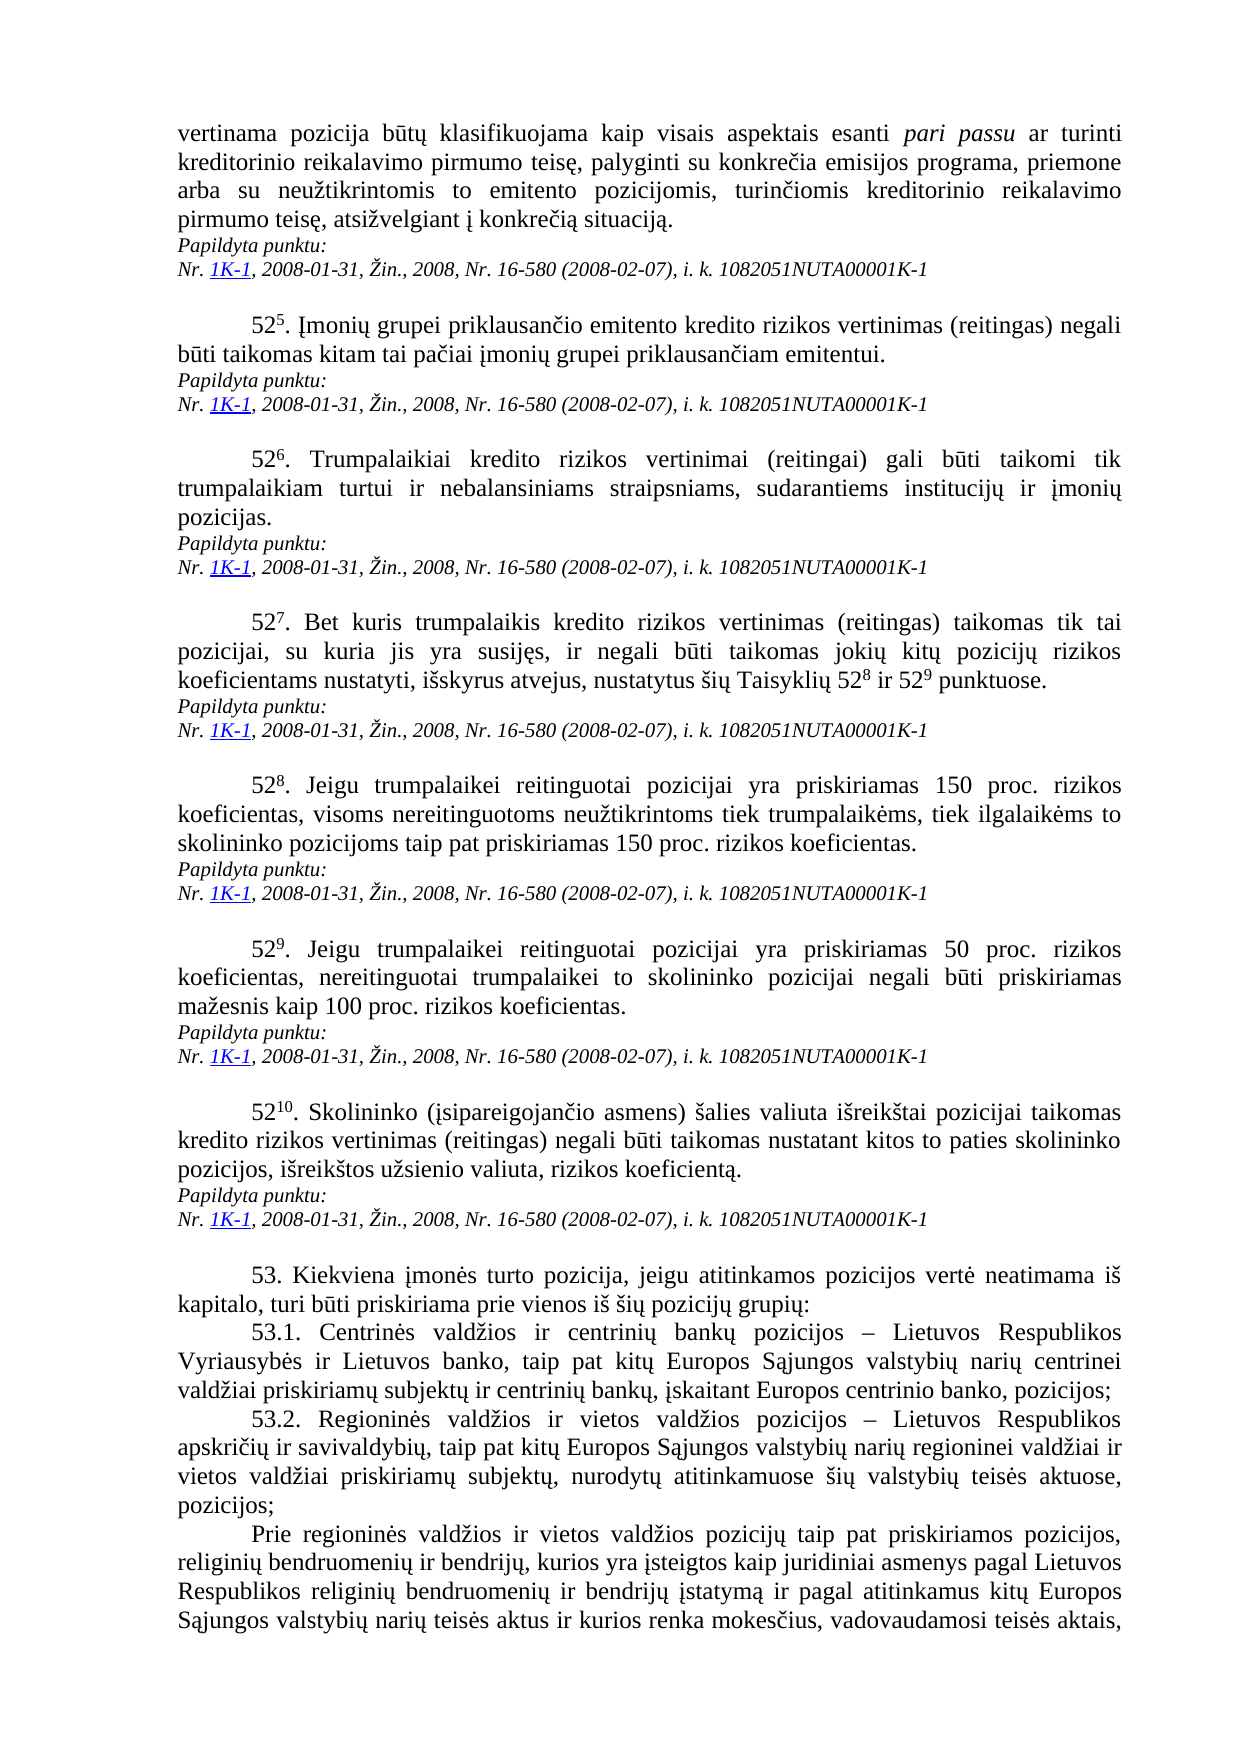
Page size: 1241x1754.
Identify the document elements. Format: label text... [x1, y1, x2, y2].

text Nr. 1K-1, 2008-01-31, Žin., 2008, Nr. 16-580 (2008-02-07), i. k. 1082051NUTA00001K-1 [177, 1207, 1122, 1231]
text 526. Trumpalaikiai kredito rizikos vertinimai (reitingai) gali būti taikomi tik trumpalaikiam turtui ir nebalansiniams straipsniams, sudarantiems institucijų ir įmonių pozicijas. [177, 444, 1122, 531]
text Papildyta punktu: [177, 531, 1122, 555]
text Nr. 1K-1, 2008-01-31, Žin., 2008, Nr. 16-580 (2008-02-07), i. k. 1082051NUTA00001K-1 [177, 881, 1122, 905]
text 527. Bet kuris trumpalaikis kredito rizikos vertinimas (reitingas) taikomas tik tai pozicijai, su kuria jis yra susijęs, ir negali būti taikomas jokių kitų pozicijų rizikos koeficientams nustatyti, išskyrus atvejus, nustatytus šių Taisyklių 528 ir 529 punktuose. [177, 607, 1122, 694]
text Nr. 1K-1, 2008-01-31, Žin., 2008, Nr. 16-580 (2008-02-07), i. k. 1082051NUTA00001K-1 [177, 392, 1122, 416]
text Nr. 1K-1, 2008-01-31, Žin., 2008, Nr. 16-580 (2008-02-07), i. k. 1082051NUTA00001K-1 [177, 1044, 1122, 1068]
text Prie regioninės valdžios ir vietos valdžios pozicijų taip pat priskiriamos pozicijos, religinių bendruomenių ir bendrijų, kurios yra įsteigtos kaip juridiniai asmenys pagal Lietuvos Respublikos religinių bendruomenių ir bendrijų įstatymą ir pagal atitinkamus kitų Europos Sąjungos valstybių narių teisės aktus ir kurios renka mokesčius, vadovaudamosi teisės aktais, [177, 1519, 1122, 1634]
text Papildyta punktu: [177, 1183, 1122, 1207]
text Nr. 1K-1, 2008-01-31, Žin., 2008, Nr. 16-580 (2008-02-07), i. k. 1082051NUTA00001K-1 [177, 718, 1122, 742]
text Papildyta punktu: [177, 694, 1122, 718]
text 53. Kiekviena įmonės turto pozicija, jeigu atitinkamos pozicijos vertė neatimama iš kapitalo, turi būti priskiriama prie vienos iš šių pozicijų grupių: [177, 1260, 1122, 1317]
text Papildyta punktu: [177, 857, 1122, 881]
text 53.1. Centrinės valdžios ir centrinių bankų pozicijos – Lietuvos Respublikos Vyriausybės ir Lietuvos banko, taip pat kitų Europos Sąjungos valstybių narių centrinei valdžiai priskiriamų subjektų ir centrinių bankų, įskaitant Europos centrinio banko, pozicijos; [177, 1317, 1122, 1404]
text Nr. 1K-1, 2008-01-31, Žin., 2008, Nr. 16-580 (2008-02-07), i. k. 1082051NUTA00001K-1 [177, 257, 1122, 281]
text 529. Jeigu trumpalaikei reitinguotai pozicijai yra priskiriamas 50 proc. rizikos koeficientas, nereitinguotai trumpalaikei to skolininko pozicijai negali būti priskiriamas mažesnis kaip 100 proc. rizikos koeficientas. [177, 934, 1122, 1020]
text 53.2. Regioninės valdžios ir vietos valdžios pozicijos – Lietuvos Respublikos apskričių ir savivaldybių, taip pat kitų Europos Sąjungos valstybių narių regioninei valdžiai ir vietos valdžiai priskiriamų subjektų, nurodytų atitinkamuose šių valstybių teisės aktuose, pozicijos; [177, 1404, 1122, 1519]
text 525. Įmonių grupei priklausančio emitento kredito rizikos vertinimas (reitingas) negali būti taikomas kitam tai pačiai įmonių grupei priklausančiam emitentui. [177, 310, 1122, 367]
text Nr. 1K-1, 2008-01-31, Žin., 2008, Nr. 16-580 (2008-02-07), i. k. 1082051NUTA00001K-1 [177, 555, 1122, 579]
text Papildyta punktu: [177, 367, 1122, 392]
text Papildyta punktu: [177, 1020, 1122, 1044]
text 5210. Skolininko (įsipareigojančio asmens) šalies valiuta išreikštai pozicijai taikomas kredito rizikos vertinimas (reitingas) negali būti taikomas nustatant kitos to paties skolininko pozicijos, išreikštos užsienio valiuta, rizikos koeficientą. [177, 1097, 1122, 1183]
text vertinama pozicija būtų klasifikuojama kaip visais aspektais esanti pari passu ar turinti kreditorinio reikalavimo pirmumo teisę, palyginti su konkrečia emisijos programa, priemone arba su neužtikrintomis to emitento pozicijomis, turinčiomis kreditorinio reikalavimo pirmumo teisę, atsižvelgiant į konkrečią situaciją. [177, 118, 1122, 233]
text 528. Jeigu trumpalaikei reitinguotai pozicijai yra priskiriamas 150 proc. rizikos koeficientas, visoms nereitinguotoms neužtikrintoms tiek trumpalaikėms, tiek ilgalaikėms to skolininko pozicijoms taip pat priskiriamas 150 proc. rizikos koeficientas. [177, 771, 1122, 857]
text Papildyta punktu: [177, 233, 1122, 257]
